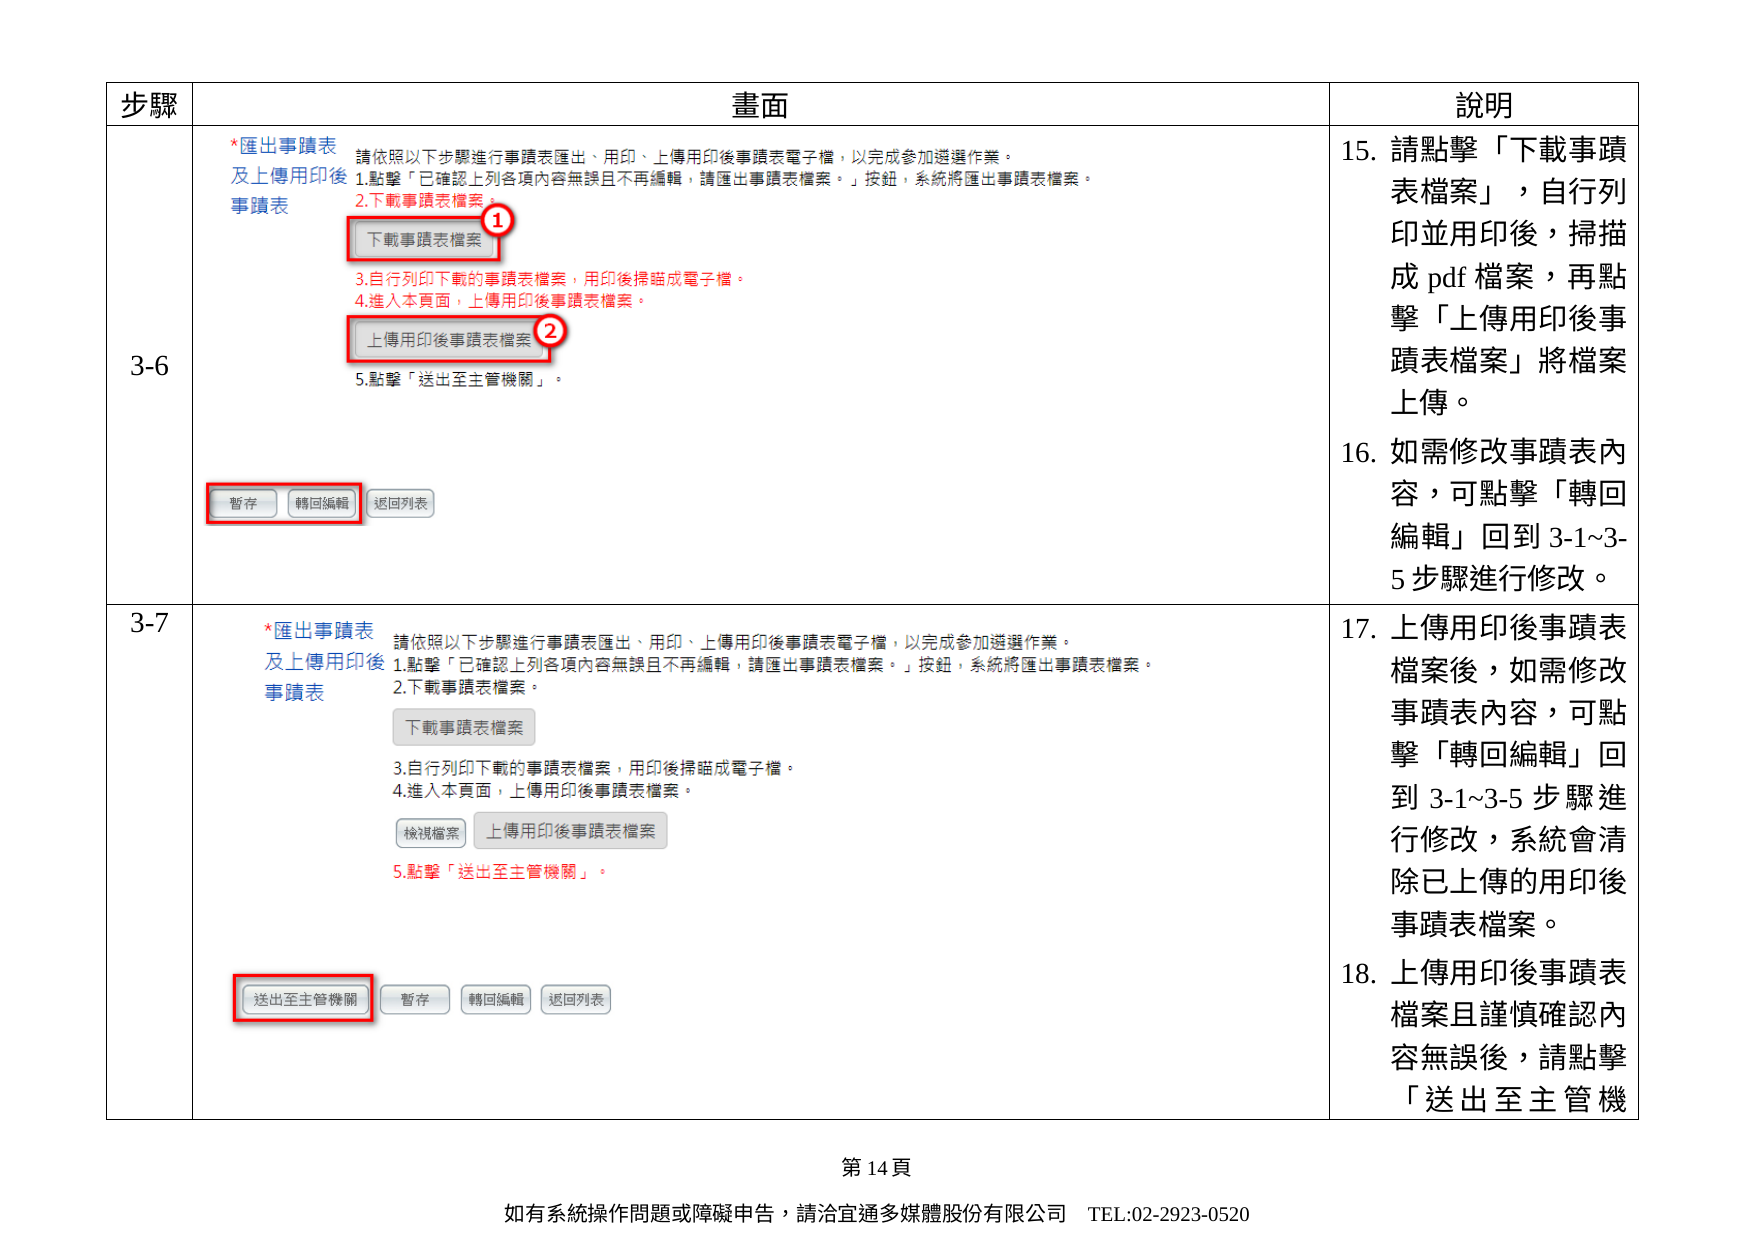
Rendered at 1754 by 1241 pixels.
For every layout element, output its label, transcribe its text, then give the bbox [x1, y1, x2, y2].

table_header 說明 [1330, 83, 1638, 125]
table_cell 3-6 [107, 126, 192, 604]
table_cell 上傳用印後事蹟表檔案後，如需修改事蹟表內容，可點擊「轉回編輯」回到3-1~3-5步驟進行修改，系統會清除已上傳的用印後事蹟表檔案。 上傳用印後事蹟表檔案且謹慎確認內容無誤後，請點擊「送出至主管機 [1330, 605, 1638, 1119]
table_cell [193, 126, 1329, 604]
table_header 步驟 [107, 83, 192, 125]
table_header 畫面 [193, 83, 1329, 125]
picture [203, 126, 1104, 526]
picture [203, 605, 1163, 1040]
table_cell [193, 605, 1329, 1119]
table_cell 請點擊「下載事蹟表檔案」，自行列印並用印後，掃描成pdf檔案，再點擊「上傳用印後事蹟表檔案」將檔案上傳。 如需修改事蹟表內容，可點擊「轉回編輯」回到3-1~3-5步驟進行修改。 [1330, 126, 1638, 604]
table_cell 3-7 [107, 605, 192, 1119]
